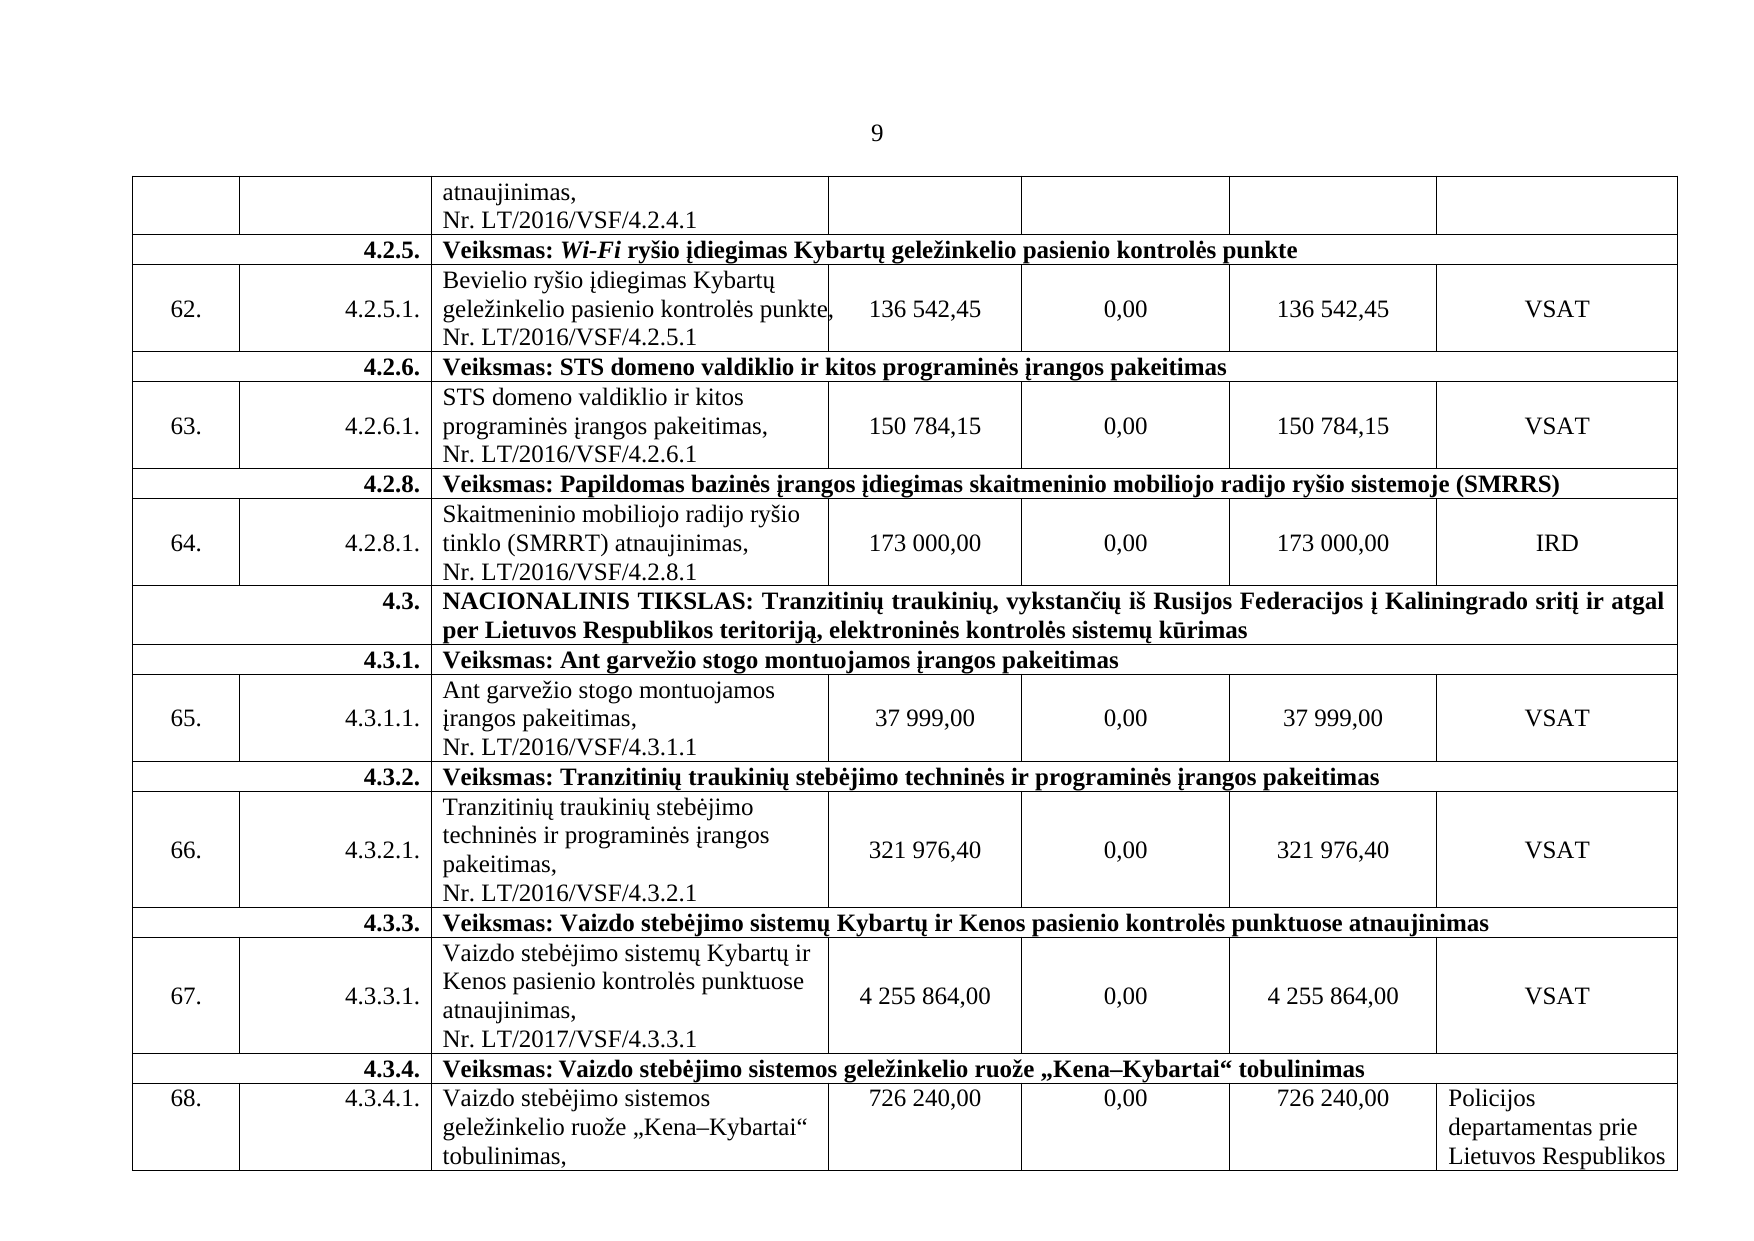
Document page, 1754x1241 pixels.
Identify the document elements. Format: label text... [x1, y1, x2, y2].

table_cell 4.3.4.1. [240, 1084, 431, 1170]
table_cell NACIONALINIS TIKSLAS: Tranzitinių traukinių, vykstančių iš Rusijos Federacijos į Kaliningrado sritį ir atgal per Lietuvos Respublikos teritoriją, elektroninės kontrolės sistemų kūrimas [432, 586, 1677, 644]
table_cell 726 240,00 [829, 1084, 1021, 1170]
table_cell 0,00 [1022, 675, 1229, 761]
table_cell 150 784,15 [1230, 382, 1436, 468]
table_cell 4.3.1. [133, 645, 431, 674]
table_cell IRD [1437, 499, 1677, 585]
table_cell 4 255 864,00 [1230, 938, 1436, 1053]
table_cell 4.3.1.1. [240, 675, 431, 761]
table_cell 173 000,00 [829, 499, 1021, 585]
table_cell 37 999,00 [1230, 675, 1436, 761]
table_cell 136 542,45 [1230, 265, 1436, 351]
table_cell VSAT [1437, 265, 1677, 351]
table_cell 4.2.5.1. [240, 265, 431, 351]
table_cell [1230, 177, 1436, 234]
table_cell VSAT [1437, 675, 1677, 761]
table_cell 0,00 [1022, 938, 1229, 1053]
table_cell 321 976,40 [829, 792, 1021, 907]
table_cell 63. [133, 382, 239, 468]
table_cell 173 000,00 [1230, 499, 1436, 585]
table_cell 0,00 [1022, 1084, 1229, 1170]
table_cell 150 784,15 [829, 382, 1021, 468]
table_cell atnaujinimas, Nr. LT/2016/VSF/4.2.4.1 [432, 177, 828, 234]
table_cell 4.3.4. [133, 1054, 431, 1082]
table_cell [133, 177, 239, 234]
table_cell [1437, 177, 1677, 234]
table_cell 4 255 864,00 [829, 938, 1021, 1053]
table_cell STS domeno valdiklio ir kitos programinės įrangos pakeitimas, Nr. LT/2016/VSF/4.2.6.1 [432, 382, 828, 468]
table_cell Veiksmas: Papildomas bazinės įrangos įdiegimas skaitmeninio mobiliojo radijo ryšio sistemoje (SMRRS) [432, 469, 1677, 498]
table_cell Vaizdo stebėjimo sistemos geležinkelio ruože „Kena–Kybartai“ tobulinimas, [432, 1084, 828, 1170]
table_cell 726 240,00 [1230, 1084, 1436, 1170]
table_cell 66. [133, 792, 239, 907]
table_cell 4.3.3.1. [240, 938, 431, 1053]
table_cell Veiksmas: Vaizdo stebėjimo sistemų Kybartų ir Kenos pasienio kontrolės punktuose atnaujinimas [432, 908, 1677, 937]
table_cell 62. [133, 265, 239, 351]
table_cell 64. [133, 499, 239, 585]
table_cell Veiksmas: Vaizdo stebėjimo sistemos geležinkelio ruože „Kena–Kybartai“ tobulinimas [432, 1054, 1677, 1082]
table_cell VSAT [1437, 792, 1677, 907]
table_cell 4.3.2. [133, 762, 431, 791]
table_cell 0,00 [1022, 265, 1229, 351]
table_cell [1022, 177, 1229, 234]
table_cell 136 542,45 [829, 265, 1021, 351]
table_cell [829, 177, 1021, 234]
table_cell 4.2.5. [133, 235, 431, 264]
table_cell 0,00 [1022, 792, 1229, 907]
table_cell 67. [133, 938, 239, 1053]
table_cell Veiksmas: STS domeno valdiklio ir kitos programinės įrangos pakeitimas [432, 352, 1677, 381]
table_cell Vaizdo stebėjimo sistemų Kybartų ir Kenos pasienio kontrolės punktuose atnaujinimas, Nr. LT/2017/VSF/4.3.3.1 [432, 938, 828, 1053]
table_cell 4.2.6.1. [240, 382, 431, 468]
table_cell [240, 177, 431, 234]
table_cell 68. [133, 1084, 239, 1170]
table_cell 0,00 [1022, 382, 1229, 468]
table_cell Ant garvežio stogo montuojamos įrangos pakeitimas, Nr. LT/2016/VSF/4.3.1.1 [432, 675, 828, 761]
table_cell 4.3.2.1. [240, 792, 431, 907]
table_cell Veiksmas: Ant garvežio stogo montuojamos įrangos pakeitimas [432, 645, 1677, 674]
table_cell 321 976,40 [1230, 792, 1436, 907]
table_cell 0,00 [1022, 499, 1229, 585]
table_cell 4.2.6. [133, 352, 431, 381]
table_cell VSAT [1437, 382, 1677, 468]
table_cell Policijos departamentas prie Lietuvos Respublikos [1437, 1084, 1677, 1170]
table_cell Tranzitinių traukinių stebėjimo techninės ir programinės įrangos pakeitimas, Nr. LT/2016/VSF/4.3.2.1 [432, 792, 828, 907]
table_cell 4.3. [133, 586, 431, 644]
table_cell Veiksmas: Wi-Fi ryšio įdiegimas Kybartų geležinkelio pasienio kontrolės punkte [432, 235, 1677, 264]
table_cell VSAT [1437, 938, 1677, 1053]
table_cell 4.2.8.1. [240, 499, 431, 585]
table_cell 4.2.8. [133, 469, 431, 498]
table_cell 4.3.3. [133, 908, 431, 937]
table_cell 65. [133, 675, 239, 761]
table_cell Skaitmeninio mobiliojo radijo ryšio tinklo (SMRRT) atnaujinimas, Nr. LT/2016/VSF/4.2.8.1 [432, 499, 828, 585]
table_cell Veiksmas: Tranzitinių traukinių stebėjimo techninės ir programinės įrangos pakeitimas [432, 762, 1677, 791]
table_cell 37 999,00 [829, 675, 1021, 761]
table_cell Bevielio ryšio įdiegimas Kybartų geležinkelio pasienio kontrolės punkte, Nr. LT/2016/VSF/4.2.5.1 [432, 265, 828, 351]
